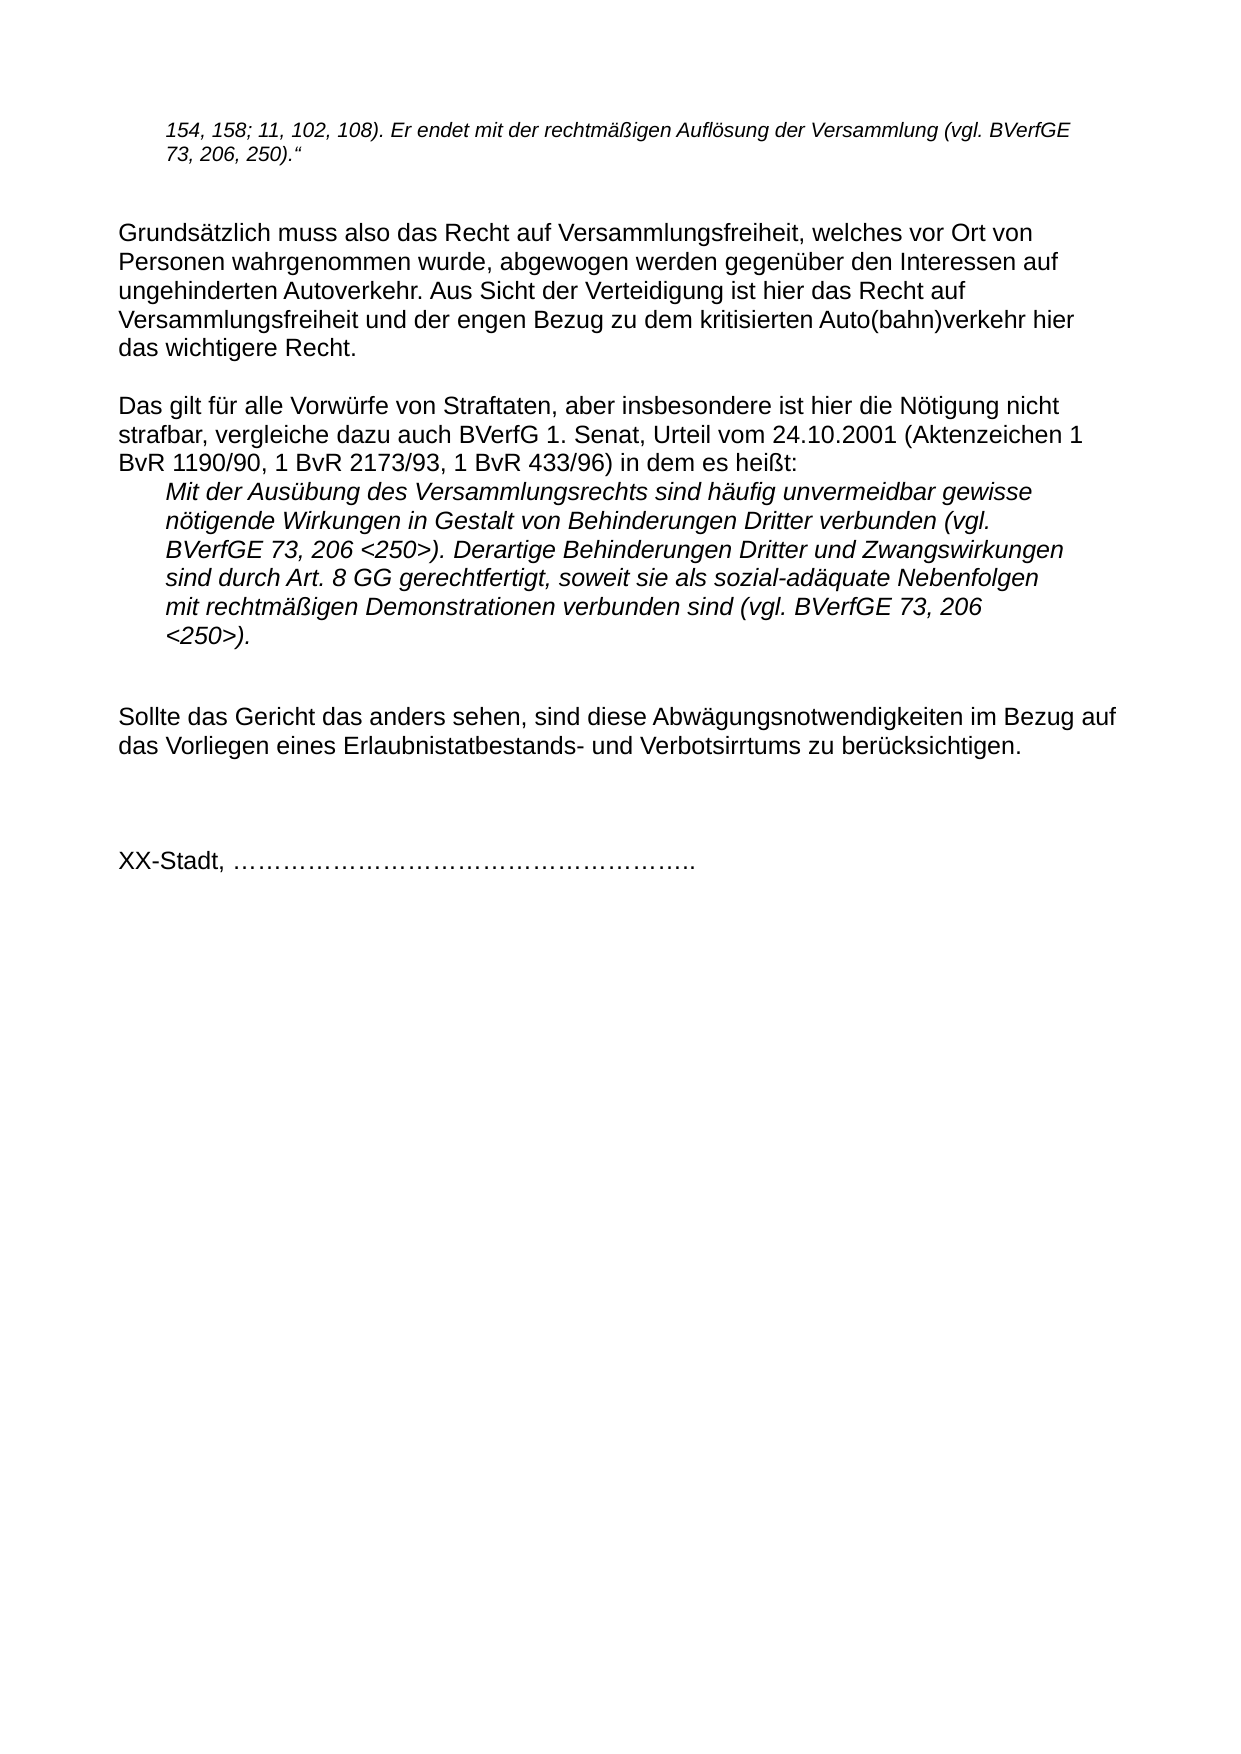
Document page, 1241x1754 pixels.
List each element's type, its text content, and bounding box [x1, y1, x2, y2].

text 154, 158; 11, 102, 108). Er endet mit der rechtmäßigen Auflösung der Versammlung (vgl. BVerfGE 73, 206, 250).“ [165, 118, 1075, 166]
text Mit der Ausübung des Versammlungsrechts sind häufig unvermeidbar gewisse nötigende Wirkungen in Gestalt von Behinderungen Dritter verbunden (vgl. BVerfGE 73, 206 <250>). Derartige Behinderungen Dritter und Zwangswirkungen sind durch Art. 8 GG gerechtfertigt, soweit sie als sozial-adäquate Nebenfolgen mit rechtmäßigen Demonstrationen verbunden sind (vgl. BVerfGE 73, 206 <250>). [165, 477, 1075, 650]
text Das gilt für alle Vorwürfe von Straftaten, aber insbesondere ist hier die Nötigung nicht strafbar, vergleiche dazu auch BVerfG 1. Senat, Urteil vom 24.10.2001 (Aktenzeichen 1 BvR 1190/90, 1 BvR 2173/93, 1 BvR 433/96) in dem es heißt: [118, 391, 1122, 477]
text Grundsätzlich muss also das Recht auf Versammlungsfreiheit, welches vor Ort von Personen wahrgenommen wurde, abgewogen werden gegenüber den Interessen auf ungehinderten Autoverkehr. Aus Sicht der Verteidigung ist hier das Recht auf Versammlungsfreiheit und der engen Bezug zu dem kritisierten Auto(bahn)verkehr hier das wichtigere Recht. [118, 218, 1122, 362]
text Sollte das Gericht das anders sehen, sind diese Abwägungsnotwendigkeiten im Bezug auf das Vorliegen eines Erlaubnistatbestands- und Verbotsirrtums zu berücksichtigen. [118, 702, 1122, 759]
text XX-Stadt, ……………………………………………….. [118, 846, 1122, 874]
